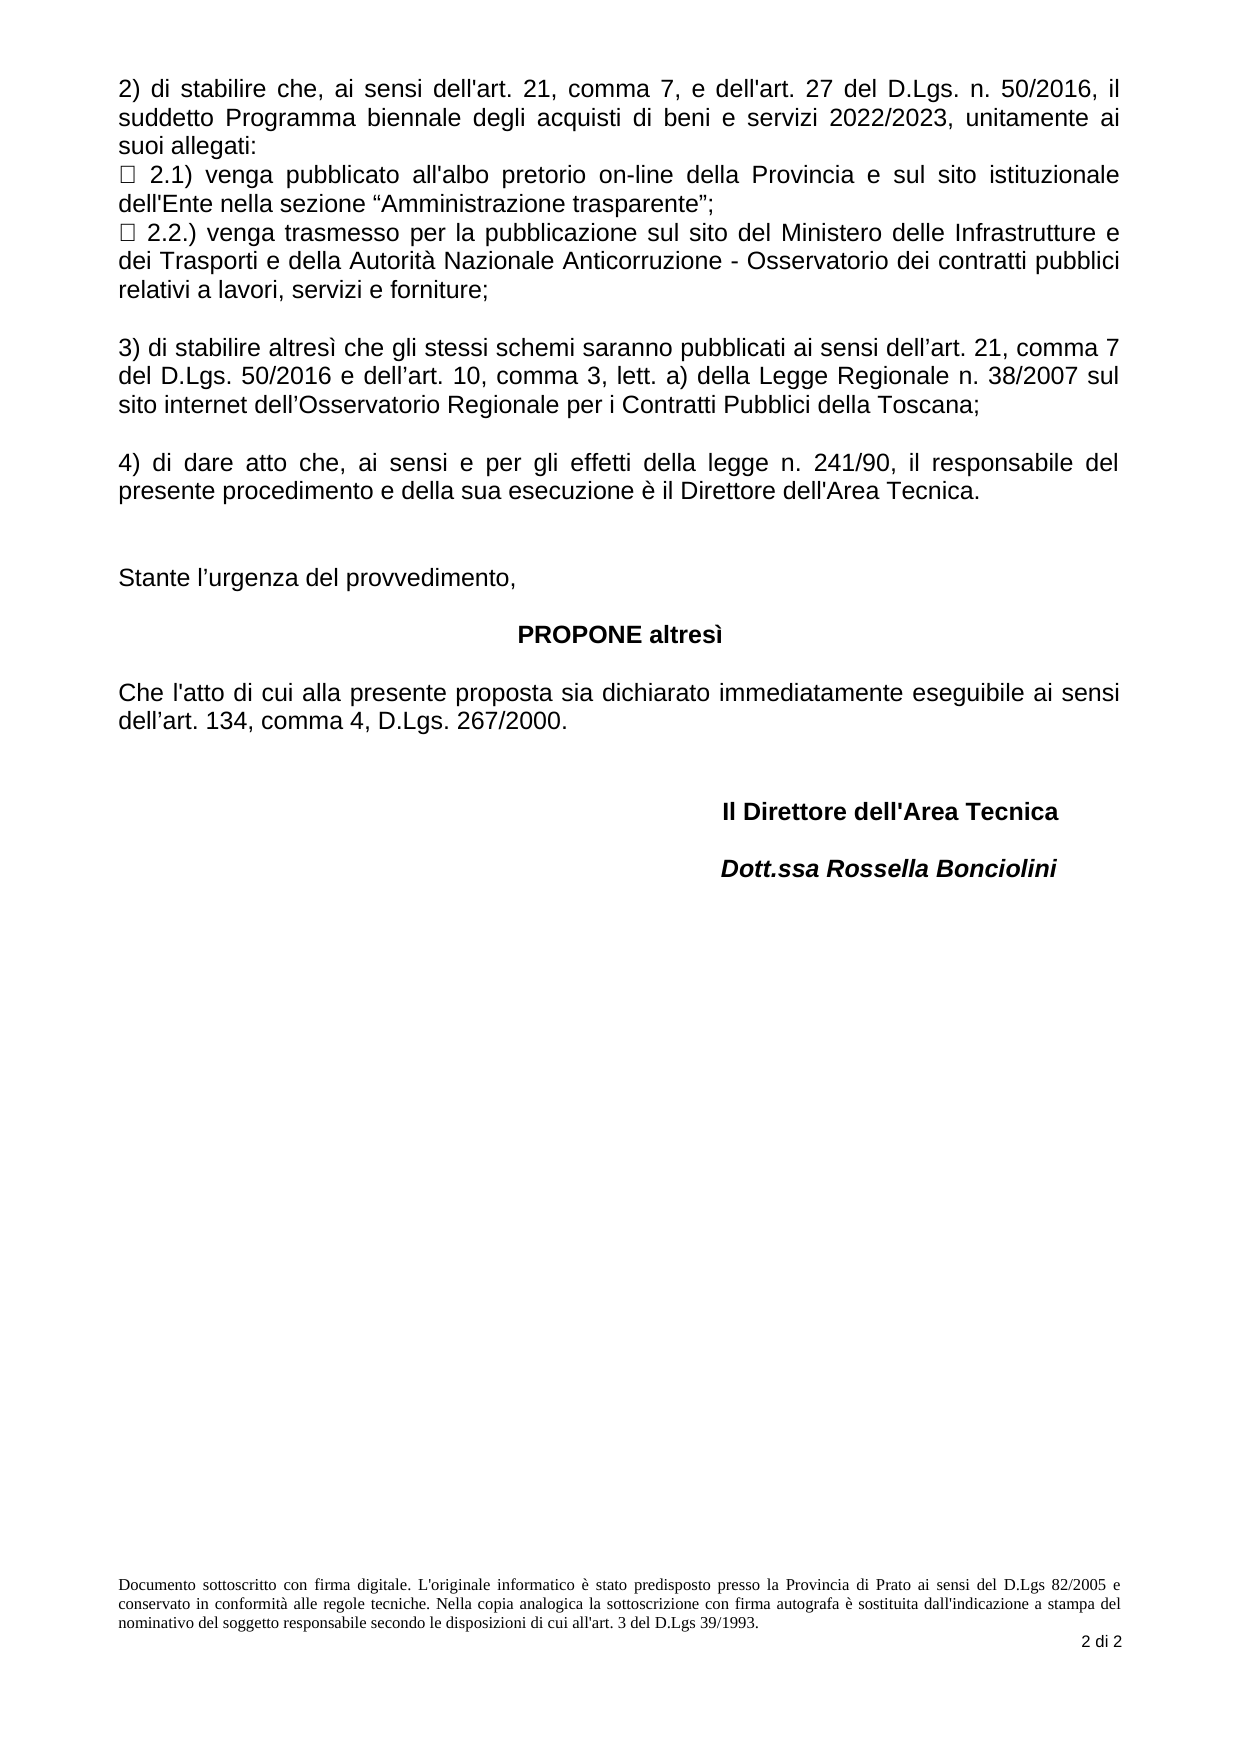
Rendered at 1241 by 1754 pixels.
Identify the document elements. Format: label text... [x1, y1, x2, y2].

text 2) di stabilire che, ai sensi dell'art. 21, comma 7, e dell'art. 27 del D.Lgs. n. 50/2016, il suddetto Programma biennale degli acquisti di beni e servizi 2022/2023, unitamente ai suoi allegati: [118, 74, 1122, 160]
text  2.1) venga pubblicato all'albo pretorio on-line della Provincia e sul sito istituzionale dell'Ente nella sezione “Amministrazione trasparente”; [118, 160, 1122, 218]
text Che l'atto di cui alla presente proposta sia dichiarato immediatamente eseguibile ai sensi dell’art. 134, comma 4, D.Lgs. 267/2000. [118, 678, 1122, 735]
text PROPONE altresì [118, 620, 1122, 649]
text 4) di dare atto che, ai sensi e per gli effetti della legge n. 241/90, il responsabile del presente procedimento e della sua esecuzione è il Direttore dell'Area Tecnica. [118, 448, 1122, 505]
text Stante l’urgenza del provvedimento, [118, 563, 1122, 591]
text 3) di stabilire altresì che gli stessi schemi saranno pubblicati ai sensi dell’art. 21, comma 7 del D.Lgs. 50/2016 e dell’art. 10, comma 3, lett. a) della Legge Regionale n. 38/2007 sul sito internet dell’Osservatorio Regionale per i Contratti Pubblici della Toscana; [118, 333, 1122, 419]
text Il Direttore dell'Area Tecnica [118, 797, 1122, 854]
text Dott.ssa Rossella Bonciolini [118, 854, 1122, 883]
text  2.2.) venga trasmesso per la pubblicazione sul sito del Ministero delle Infrastrutture e dei Trasporti e della Autorità Nazionale Anticorruzione - Osservatorio dei contratti pubblici relativi a lavori, servizi e forniture; [118, 218, 1122, 304]
